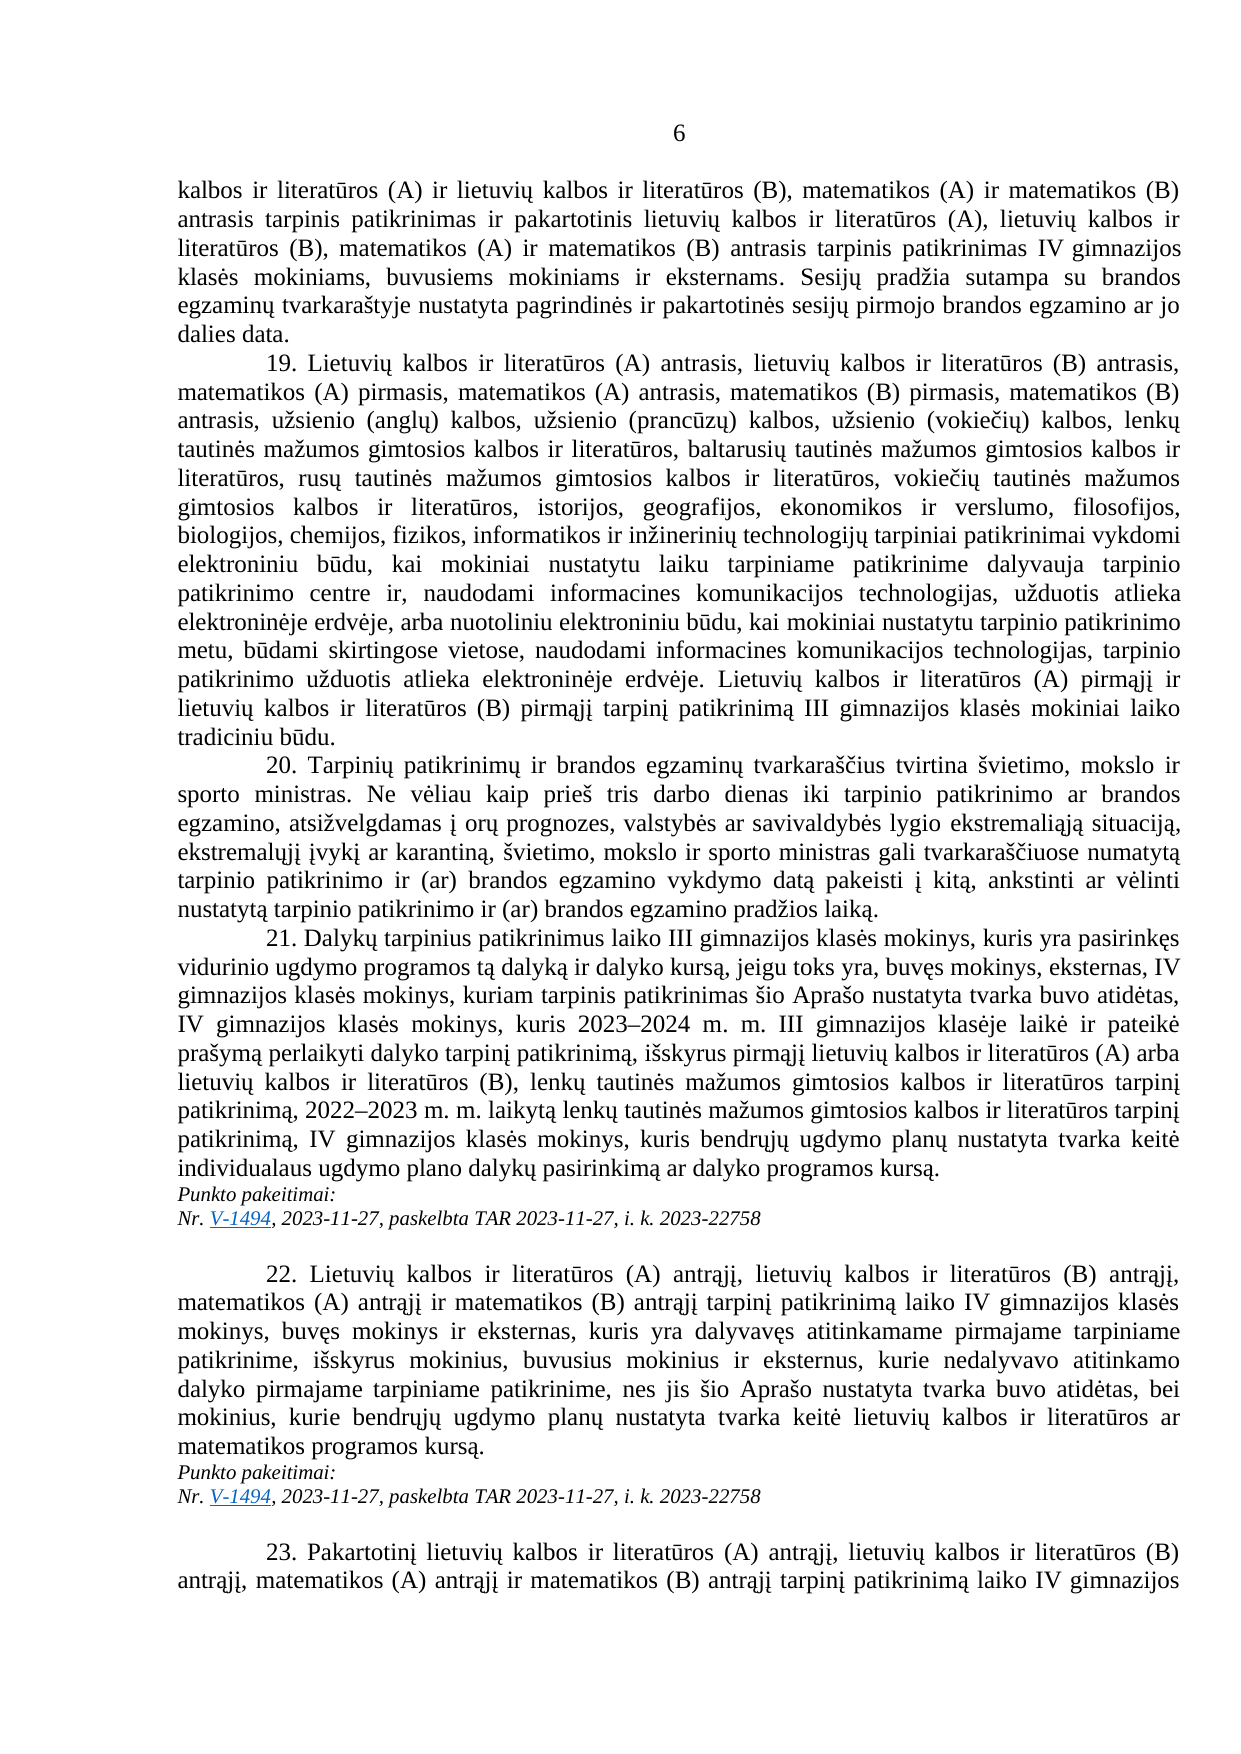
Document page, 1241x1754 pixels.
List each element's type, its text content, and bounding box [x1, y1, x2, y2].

text Nr. V-1494, 2023-11-27, paskelbta TAR 2023-11-27, i. k. 2023-22758 [177, 1484, 1181, 1508]
text Punkto pakeitimai: [177, 1182, 1181, 1206]
text 19. Lietuvių kalbos ir literatūros (A) antrasis, lietuvių kalbos ir literatūros (B) antrasis, matematikos (A) pirmasis, matematikos (A) antrasis, matematikos (B) pirmasis, matematikos (B) antrasis, užsienio (anglų) kalbos, užsienio (prancūzų) kalbos, užsienio (vokiečių) kalbos, lenkų tautinės mažumos gimtosios kalbos ir literatūros, baltarusių tautinės mažumos gimtosios kalbos ir literatūros, rusų tautinės mažumos gimtosios kalbos ir literatūros, vokiečių tautinės mažumos gimtosios kalbos ir literatūros, istorijos, geografijos, ekonomikos ir verslumo, filosofijos, biologijos, chemijos, fizikos, informatikos ir inžinerinių technologijų tarpiniai patikrinimai vykdomi elektroniniu būdu, kai mokiniai nustatytu laiku tarpiniame patikrinime dalyvauja tarpinio patikrinimo centre ir, naudodami informacines komunikacijos technologijas, užduotis atlieka elektroninėje erdvėje, arba nuotoliniu elektroniniu būdu, kai mokiniai nustatytu tarpinio patikrinimo metu, būdami skirtingose vietose, naudodami informacines komunikacijos technologijas, tarpinio patikrinimo užduotis atlieka elektroninėje erdvėje. Lietuvių kalbos ir literatūros (A) pirmąjį ir lietuvių kalbos ir literatūros (B) pirmąjį tarpinį patikrinimą III gimnazijos klasės mokiniai laiko tradiciniu būdu. [177, 348, 1181, 751]
text kalbos ir literatūros (A) ir lietuvių kalbos ir literatūros (B), matematikos (A) ir matematikos (B) antrasis tarpinis patikrinimas ir pakartotinis lietuvių kalbos ir literatūros (A), lietuvių kalbos ir literatūros (B), matematikos (A) ir matematikos (B) antrasis tarpinis patikrinimas IV gimnazijos klasės mokiniams, buvusiems mokiniams ir eksternams. Sesijų pradžia sutampa su brandos egzaminų tvarkaraštyje nustatyta pagrindinės ir pakartotinės sesijų pirmojo brandos egzamino ar jo dalies data. [177, 176, 1181, 348]
text 22. Lietuvių kalbos ir literatūros (A) antrąjį, lietuvių kalbos ir literatūros (B) antrąjį, matematikos (A) antrąjį ir matematikos (B) antrąjį tarpinį patikrinimą laiko IV gimnazijos klasės mokinys, buvęs mokinys ir eksternas, kuris yra dalyvavęs atitinkamame pirmajame tarpiniame patikrinime, išskyrus mokinius, buvusius mokinius ir eksternus, kurie nedalyvavo atitinkamo dalyko pirmajame tarpiniame patikrinime, nes jis šio Aprašo nustatyta tvarka buvo atidėtas, bei mokinius, kurie bendrųjų ugdymo planų nustatyta tvarka keitė lietuvių kalbos ir literatūros ar matematikos programos kursą. [177, 1259, 1181, 1460]
text Punkto pakeitimai: [177, 1460, 1181, 1484]
text 23. Pakartotinį lietuvių kalbos ir literatūros (A) antrąjį, lietuvių kalbos ir literatūros (B) antrąjį, matematikos (A) antrąjį ir matematikos (B) antrąjį tarpinį patikrinimą laiko IV gimnazijos [177, 1537, 1181, 1594]
text 21. Dalykų tarpinius patikrinimus laiko III gimnazijos klasės mokinys, kuris yra pasirinkęs vidurinio ugdymo programos tą dalyką ir dalyko kursą, jeigu toks yra, buvęs mokinys, eksternas, IV gimnazijos klasės mokinys, kuriam tarpinis patikrinimas šio Aprašo nustatyta tvarka buvo atidėtas, IV gimnazijos klasės mokinys, kuris 2023–2024 m. m. III gimnazijos klasėje laikė ir pateikė prašymą perlaikyti dalyko tarpinį patikrinimą, išskyrus pirmąjį lietuvių kalbos ir literatūros (A) arba lietuvių kalbos ir literatūros (B), lenkų tautinės mažumos gimtosios kalbos ir literatūros tarpinį patikrinimą, 2022–2023 m. m. laikytą lenkų tautinės mažumos gimtosios kalbos ir literatūros tarpinį patikrinimą, IV gimnazijos klasės mokinys, kuris bendrųjų ugdymo planų nustatyta tvarka keitė individualaus ugdymo plano dalykų pasirinkimą ar dalyko programos kursą. [177, 923, 1181, 1182]
text 20. Tarpinių patikrinimų ir brandos egzaminų tvarkaraščius tvirtina švietimo, mokslo ir sporto ministras. Ne vėliau kaip prieš tris darbo dienas iki tarpinio patikrinimo ar brandos egzamino, atsižvelgdamas į orų prognozes, valstybės ar savivaldybės lygio ekstremaliąją situaciją, ekstremalųjį įvykį ar karantiną, švietimo, mokslo ir sporto ministras gali tvarkaraščiuose numatytą tarpinio patikrinimo ir (ar) brandos egzamino vykdymo datą pakeisti į kitą, ankstinti ar vėlinti nustatytą tarpinio patikrinimo ir (ar) brandos egzamino pradžios laiką. [177, 751, 1181, 923]
text Nr. V-1494, 2023-11-27, paskelbta TAR 2023-11-27, i. k. 2023-22758 [177, 1206, 1181, 1230]
